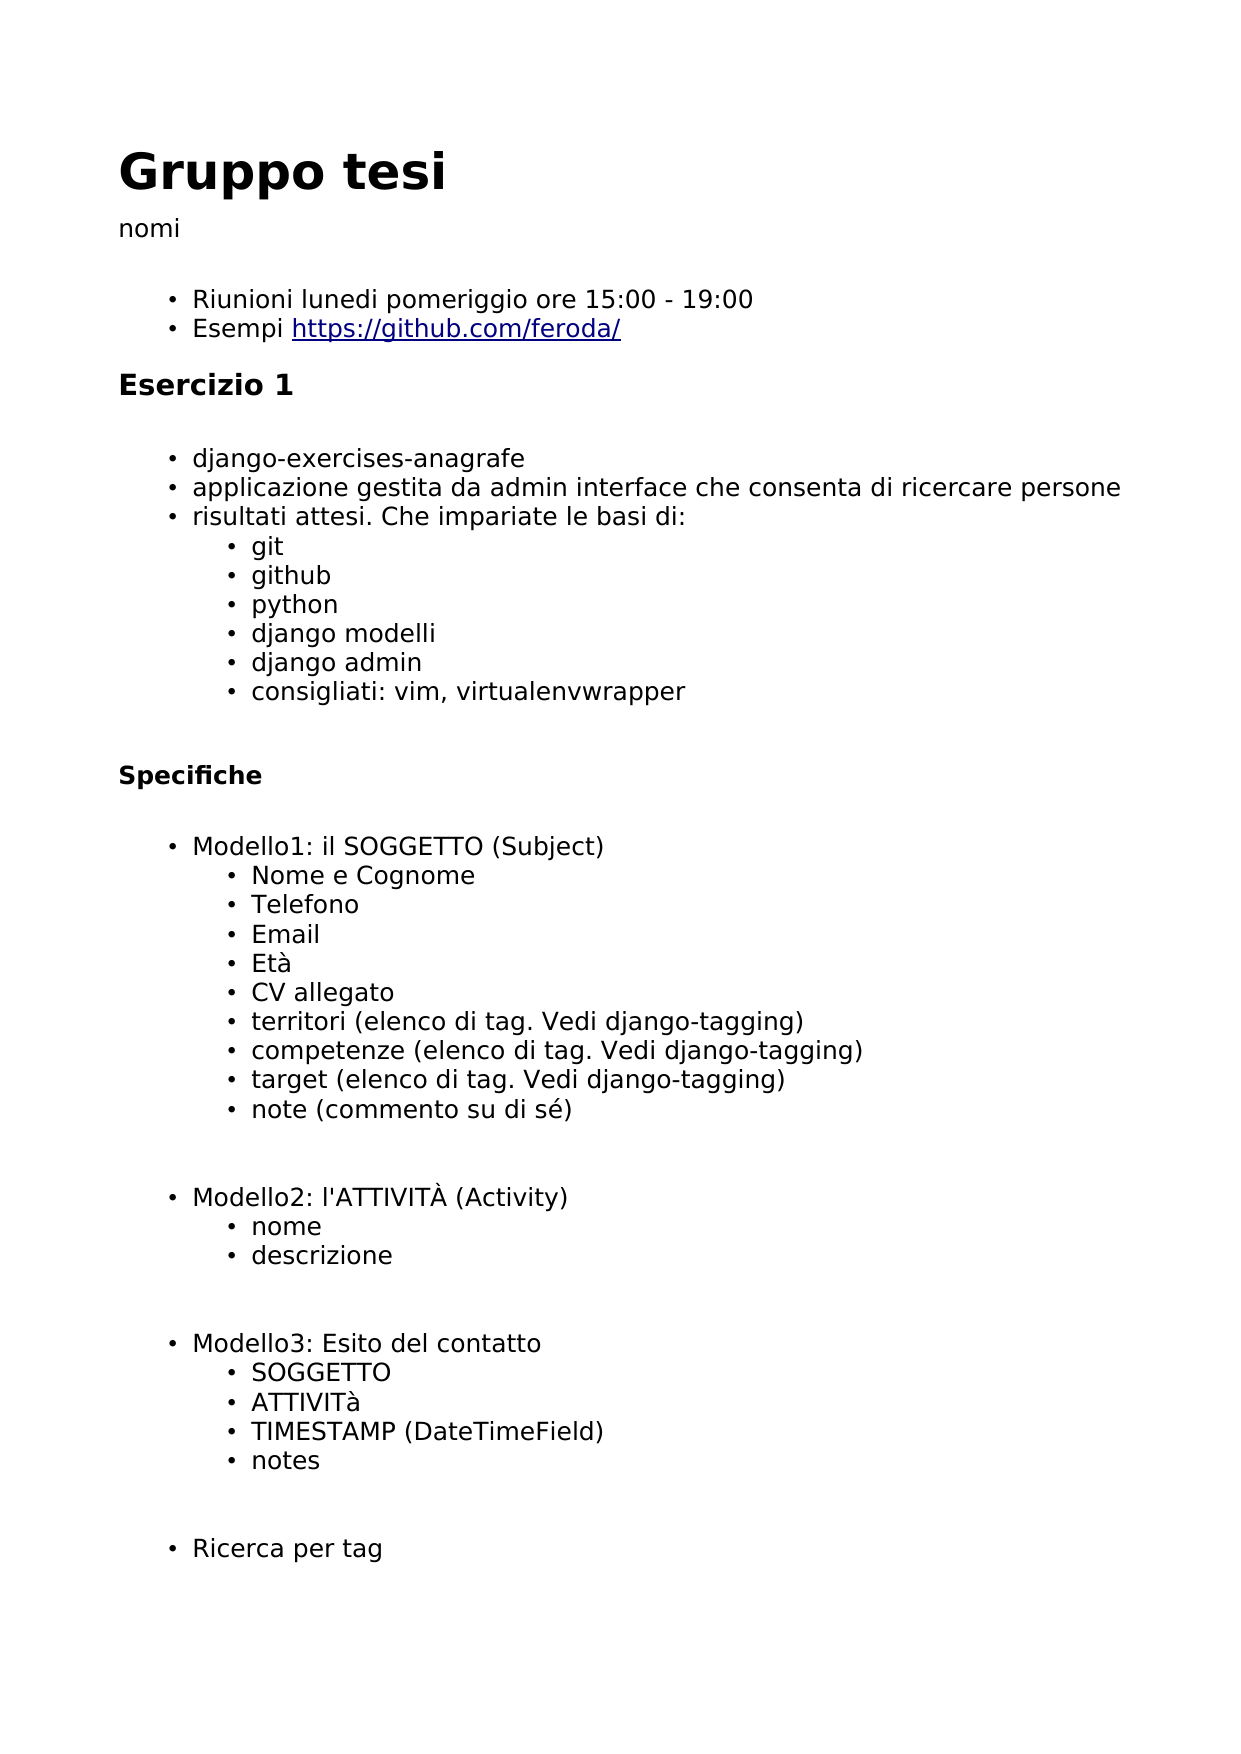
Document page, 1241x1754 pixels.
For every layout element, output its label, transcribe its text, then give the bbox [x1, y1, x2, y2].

list ATTIVITà [236, 1388, 1122, 1417]
list Modello2: l'ATTIVITÀ (Activity) [177, 1183, 1122, 1212]
list competenze (elenco di tag. Vedi django-tagging) [236, 1037, 1122, 1066]
list CV allegato [236, 978, 1122, 1007]
list Modello1: il SOGGETTO (Subject) [177, 832, 1122, 862]
subtitle Specifiche [118, 761, 1122, 790]
list SOGGETTO [236, 1359, 1122, 1388]
list Email [236, 920, 1122, 949]
list django modelli [236, 619, 1122, 648]
list Età [236, 949, 1122, 978]
list territori (elenco di tag. Vedi django-tagging) [236, 1007, 1122, 1037]
list descrizione [236, 1241, 1122, 1271]
list Ricerca per tag [177, 1534, 1122, 1563]
list Modello3: Esito del contatto [177, 1329, 1122, 1359]
list note (commento su di sé) [236, 1095, 1122, 1124]
list nome [236, 1212, 1122, 1241]
list target (elenco di tag. Vedi django-tagging) [236, 1066, 1122, 1095]
list applicazione gestita da admin interface che consenta di ricercare persone [177, 473, 1122, 503]
list django admin [236, 648, 1122, 678]
text nomi [118, 214, 1122, 243]
list git [236, 532, 1122, 561]
list risultati attesi. Che impariate le basi di: [177, 503, 1122, 532]
list Riunioni lunedi pomeriggio ore 15:00 - 19:00 [177, 285, 1122, 314]
list notes [236, 1446, 1122, 1475]
list github [236, 561, 1122, 590]
list django-exercises-anagrafe [177, 444, 1122, 473]
list python [236, 590, 1122, 619]
list Nome e Cognome [236, 862, 1122, 891]
list consigliati: vim, virtualenvwrapper [236, 678, 1122, 707]
list Esempi https://github.com/feroda/ [177, 314, 1122, 343]
list Telefono [236, 891, 1122, 920]
subtitle Esercizio 1 [118, 368, 1122, 402]
subtitle Gruppo tesi [118, 143, 1122, 201]
list TIMESTAMP (DateTimeField) [236, 1417, 1122, 1446]
